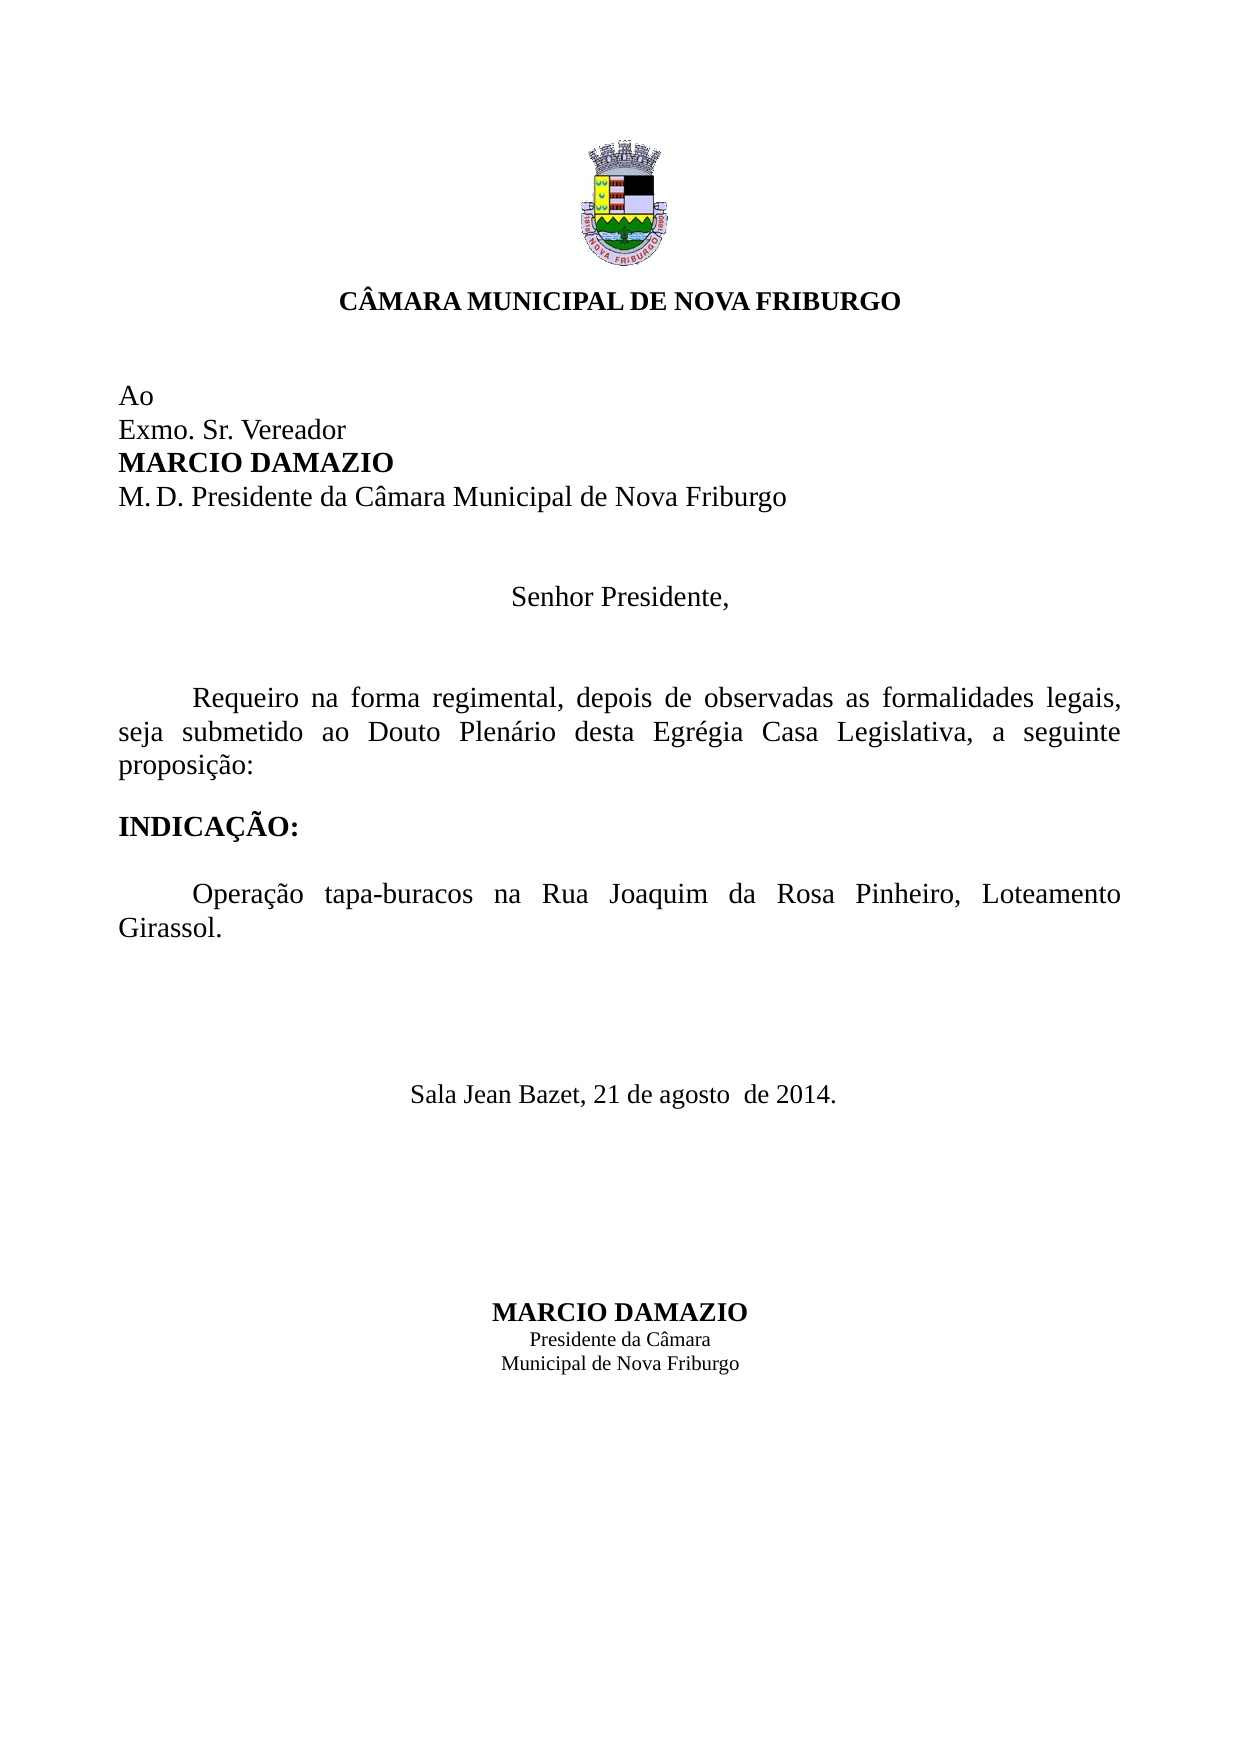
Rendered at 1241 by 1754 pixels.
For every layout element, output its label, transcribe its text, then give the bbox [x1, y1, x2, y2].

list D. Presidente da Câmara Municipal de Nova Friburgo [118, 479, 1122, 512]
text MARCIO DAMAZIO [118, 445, 1122, 479]
text Presidente da Câmara [118, 1327, 1122, 1351]
text Operação tapa-buracos na Rua Joaquim da Rosa Pinheiro, Loteamento Girassol. [118, 877, 1122, 944]
text Sala Jean Bazet, 21 de agosto de 2014. [118, 1078, 1122, 1109]
text MARCIO DAMAZIO [118, 1296, 1122, 1327]
text Senhor Presidente, [118, 579, 1122, 613]
text Ao [118, 378, 1122, 412]
text Requeiro na forma regimental, depois de observadas as formalidades legais, seja submetido ao Douto Plenário desta Egrégia Casa Legislativa, a seguinte proposição: [118, 680, 1122, 781]
text INDICAÇÃO: [118, 809, 1122, 843]
text CÂMARA MUNICIPAL DE NOVA FRIBURGO [118, 285, 1122, 316]
picture [566, 127, 674, 276]
text Exmo. Sr. Vereador [118, 412, 1122, 445]
text Municipal de Nova Friburgo [118, 1351, 1122, 1375]
